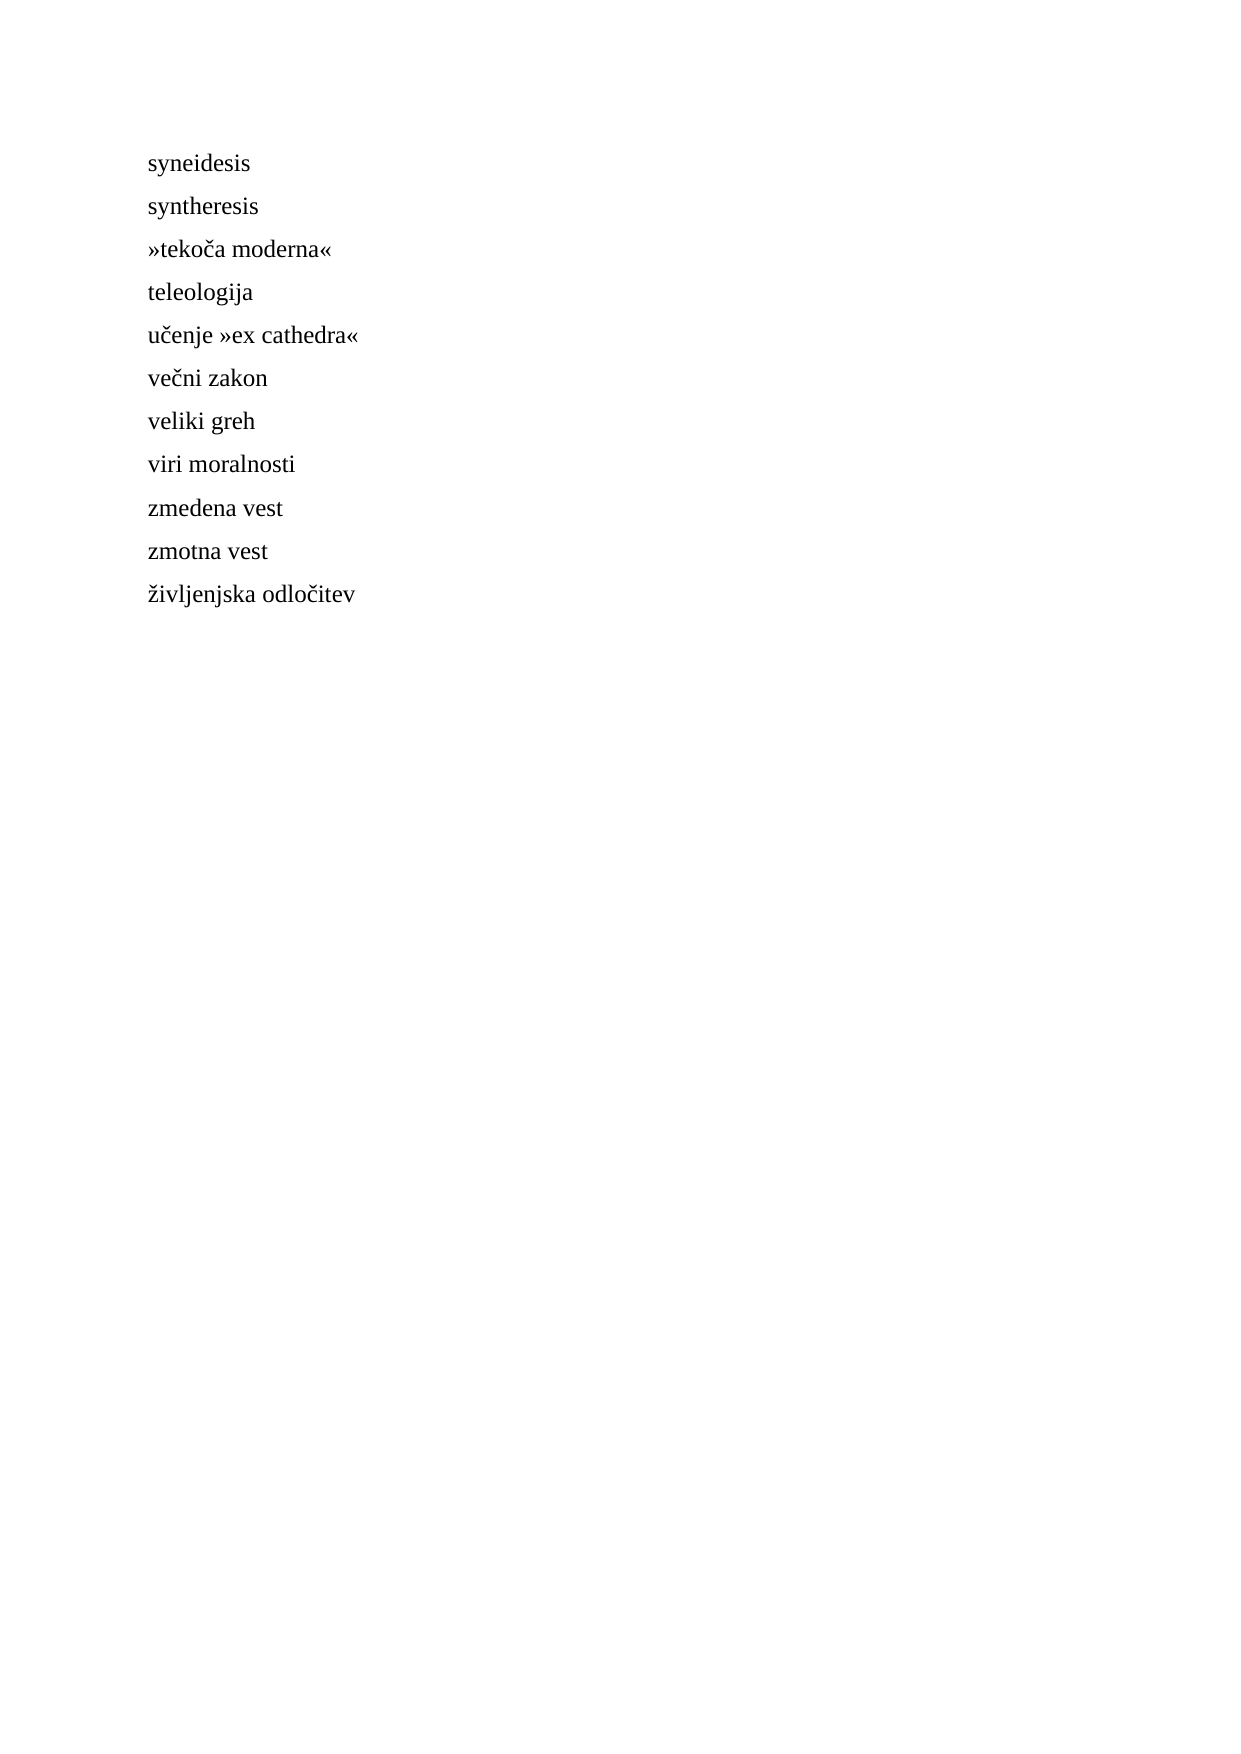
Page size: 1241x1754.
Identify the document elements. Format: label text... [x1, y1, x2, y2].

text »tekoča moderna« [148, 234, 1093, 263]
text življenjska odločitev [148, 579, 1093, 608]
text zmotna vest [148, 536, 1093, 564]
text teleologija [148, 277, 1093, 306]
text zmedena vest [148, 493, 1093, 521]
text učenje »ex cathedra« [148, 320, 1093, 349]
text veliki greh [148, 406, 1093, 435]
text večni zakon [148, 363, 1093, 392]
text syneidesis [148, 148, 1093, 176]
text viri moralnosti [148, 449, 1093, 478]
text syntheresis [148, 191, 1093, 219]
